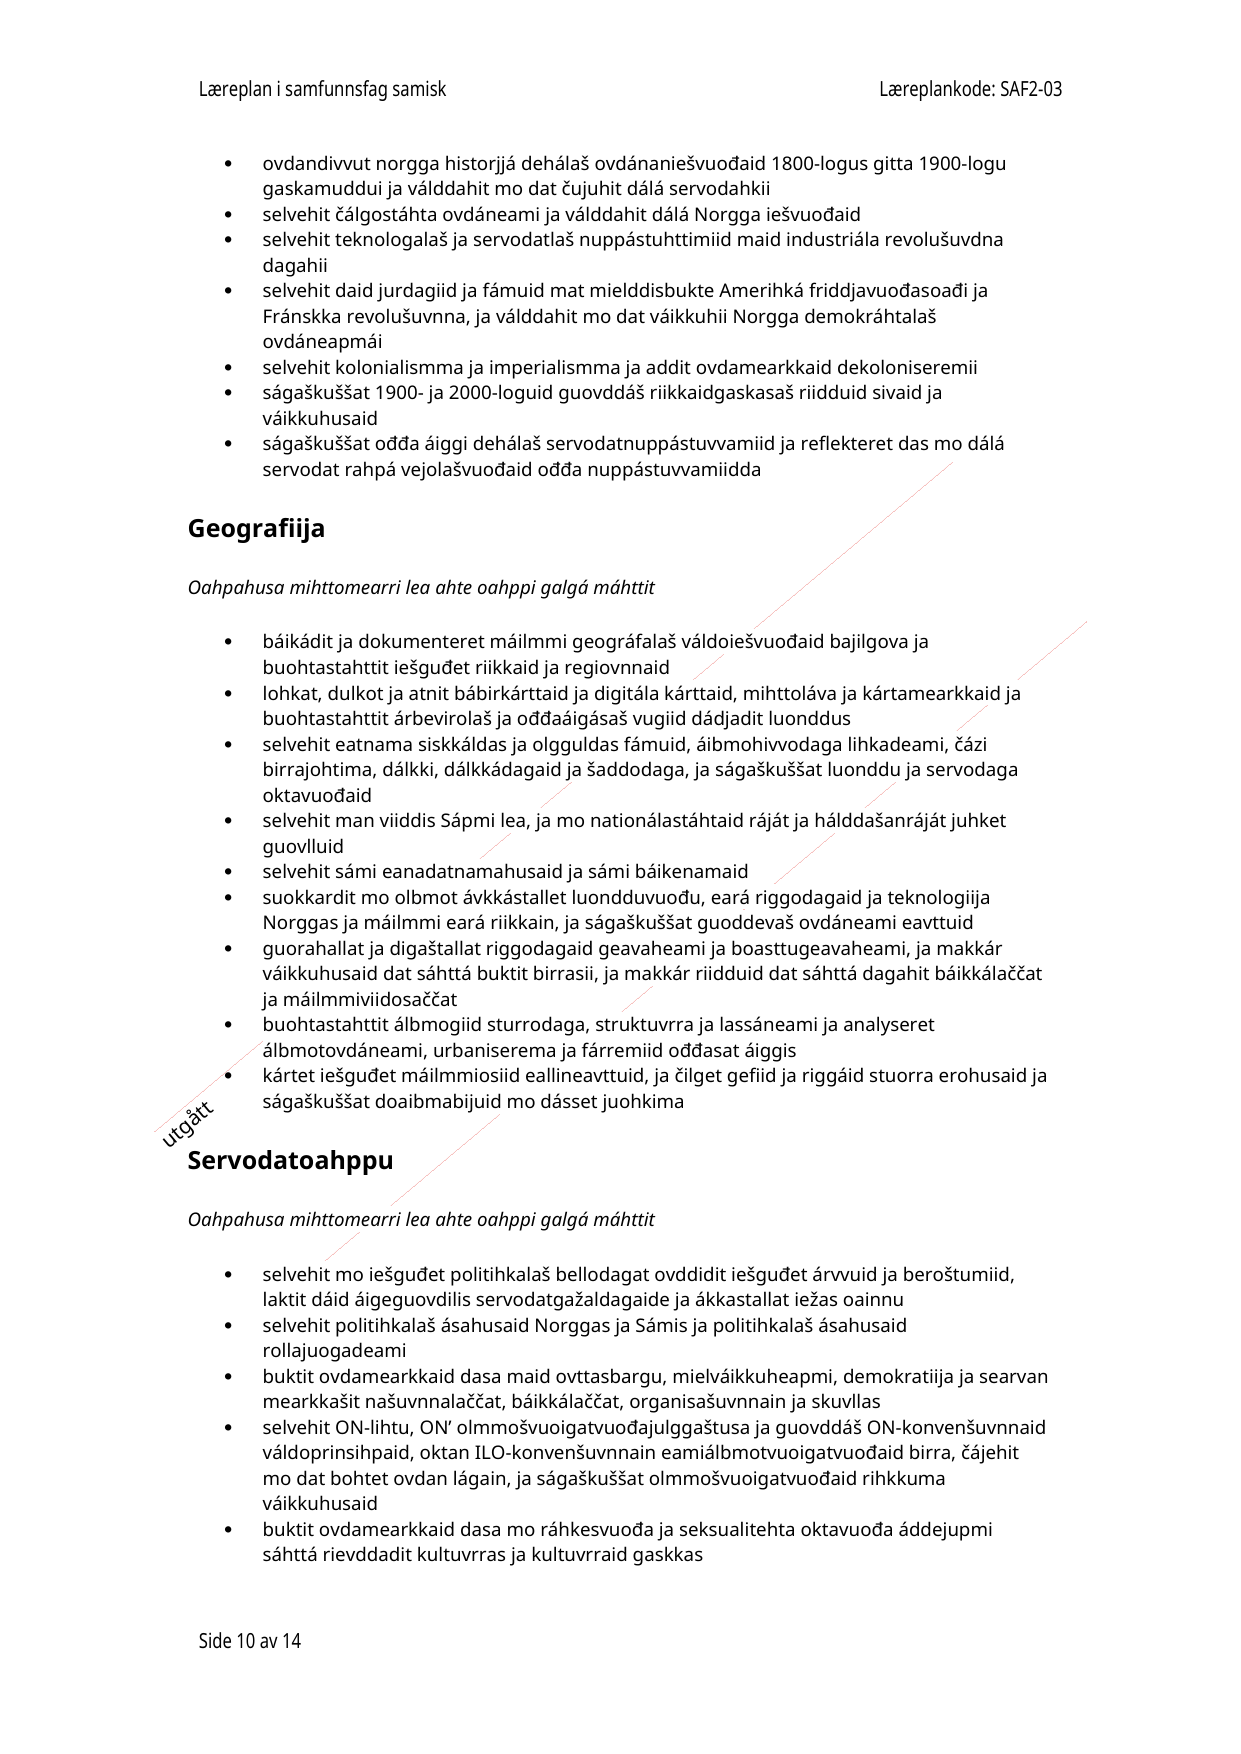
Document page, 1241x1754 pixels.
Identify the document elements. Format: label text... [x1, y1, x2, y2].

subtitle Geografiija [855, 511, 1053, 545]
list guorahallat ja digaštallat riggodagaid geavaheami ja boasttugeavaheami, ja makkár váikkuhusaid dat sáhttá buktit birrasii, ja makkár riidduid dat sáhttá dagahit báikkálaččat ja máilmmiviidosaččat [457, 986, 651, 1012]
subtitle Servodatoahppu [394, 1143, 464, 1177]
list ságaškuššat 1900- ja 2000-loguid guovddáš riikkaidgaskasaš riidduid sivaid ja váikkuhusaid [383, 380, 1053, 431]
list guorahallat ja digaštallat riggodagaid geavaheami ja boasttugeavaheami, ja makkár váikkuhusaid dat sáhttá buktit birrasii, ja makkár riidduid dat sáhttá dagahit báikkálaččat ja máilmmiviidosaččat [623, 935, 1053, 1012]
list selvehit sámi eanadatnamahusaid ja sámi báikenamaid [481, 858, 803, 884]
subtitle Servodatoahppu [426, 1143, 1053, 1177]
list selvehit eatnama siskkáldas ja olgguldas fámuid, áibmohivvodaga lihkadeami, čázi birrajohtima, dálkki, dálkkádagaid ja šaddodaga, ja ságaškuššat luonddu ja servodaga oktavuođaid [867, 731, 1053, 807]
list selvehit sámi eanadatnamahusaid ja sámi báikenamaid [225, 858, 479, 884]
list selvehit eatnama siskkáldas ja olgguldas fámuid, áibmohivvodaga lihkadeami, čázi birrajohtima, dálkki, dálkkádagaid ja šaddodaga, ja ságaškuššat luonddu ja servodaga oktavuođaid [543, 782, 894, 807]
list selvehit kolonialismma ja imperialismma ja addit ovdamearkkaid dekoloniseremii [978, 354, 1053, 380]
list selvehit čálgostáhta ovdáneami ja válddahit dálá Norgga iešvuođaid [861, 201, 1053, 227]
list lohkat, dulkot ja atnit bábirkárttaid ja digitála kárttaid, mihttoláva ja kártamearkkaid ja buohtastahttit árbevirolaš ja ođđaáigásaš vugiid dádjadit luonddus [851, 705, 986, 731]
list selvehit politihkalaš ásahusaid Norggas ja Sámis ja politihkalaš ásahusaid rollajuogadeami [225, 1312, 1053, 1363]
list buohtastahttit álbmogiid sturrodaga, struktuvrra ja lassáneami ja analyseret álbmotovdáneami, urbaniserema ja fárremiid ođđasat áiggis [797, 1012, 1053, 1063]
list selvehit teknologalaš ja servodatlaš nuppástuhttimiid maid industriála revolušuvdna dagahii [328, 227, 1053, 278]
subtitle Geografiija [326, 511, 892, 545]
list suokkardit mo olbmot ávkkástallet luondduvuođu, eará riggodagaid ja teknologiija Norggas ja máilmmi eará riikkain, ja ságaškuššat guoddevaš ovdáneami eavttuid [225, 884, 418, 935]
list buktit ovdamearkkaid dasa mo ráhkesvuođa ja seksualitehta oktavuođa áddejupmi sáhttá rievddadit kultuvrras ja kultuvrraid gaskkas [703, 1516, 1053, 1567]
list selvehit sámi eanadatnamahusaid ja sámi báikenamaid [776, 858, 1053, 884]
list buktit ovdamearkkaid dasa maid ovttasbargu, mielváikkuheapmi, demokratiija ja searvan mearkkašit našuvnnalaččat, báikkálaččat, organisašuvnnain ja skuvllas [225, 1363, 1053, 1414]
list ovdandivvut norgga historjjá dehálaš ovdánaniešvuođaid 1800-logus gitta 1900-logu gaskamuddui ja válddahit mo dat čujuhit dálá servodahkii [771, 150, 1053, 201]
list selvehit man viiddis Sápmi lea, ja mo nationálastáhtaid ráját ja hálddašanráját juhket guovlluid [344, 833, 509, 858]
list selvehit man viiddis Sápmi lea, ja mo nationálastáhtaid ráját ja hálddašanráját juhket guovlluid [225, 807, 540, 858]
list báikádit ja dokumenteret máilmmi geográfalaš váldoiešvuođaid bajilgova ja buohtastahttit iešguđet riikkaid ja regiovnnaid [694, 629, 1053, 680]
list selvehit man viiddis Sápmi lea, ja mo nationálastáhtaid ráját ja hálddašanráját juhket guovlluid [807, 807, 1053, 858]
list lohkat, dulkot ja atnit bábirkárttaid ja digitála kárttaid, mihttoláva ja kártamearkkaid ja buohtastahttit árbevirolaš ja ođđaáigásaš vugiid dádjadit luonddus [958, 680, 1053, 731]
list selvehit man viiddis Sápmi lea, ja mo nationálastáhtaid ráját ja hálddašanráját juhket guovlluid [482, 833, 833, 858]
list kártet iešguđet máilmmiosiid eallineavttuid, ja čilget gefiid ja riggáid stuorra erohusaid ja ságaškuššat doaibmabijuid mo dásset juohkima [690, 1088, 1053, 1114]
list ságaškuššat ođđa áiggi dehálaš servodatnuppástuvvamiid ja reflekteret das mo dálá servodat rahpá vejolašvuođaid ođđa nuppástuvvamiidda [767, 431, 1053, 482]
list selvehit eatnama siskkáldas ja olgguldas fámuid, áibmohivvodaga lihkadeami, čázi birrajohtima, dálkki, dálkkádagaid ja šaddodaga, ja ságaškuššat luonddu ja servodaga oktavuođaid [372, 782, 570, 807]
list selvehit daid jurdagiid ja fámuid mat mielddisbukte Amerihká friddjavuođasoađi ja Fránskka revolušuvnna, ja válddahit mo dat váikkuhii Norgga demokráhtalaš ovdáneapmái [387, 278, 1053, 354]
list selvehit ON-lihtu, ON’ olmmošvuoigatvuođajulggaštusa ja guovddáš ON-konvenšuvnnaid váldoprinsihpaid, oktan ILO-konvenšuvnnain eamiálbmotvuoigatvuođaid birra, čájehit mo dat bohtet ovdan lágain, ja ságaškuššat olmmošvuoigatvuođaid rihkkuma váikkuhusaid [225, 1414, 1053, 1516]
list selvehit mo iešguđet politihkalaš bellodagat ovddidit iešguđet árvvuid ja beroštumiid, laktit dáid áigeguovdilis servodatgažaldagaide ja ákkastallat iežas oainnu [904, 1261, 1053, 1312]
list selvehit teknologalaš ja servodatlaš nuppástuhttimiid maid industriála revolušuvdna dagahii [225, 227, 263, 278]
text Oahpahusa mihttomearri lea ahte oahppi galgá máhttit [790, 574, 1053, 600]
text Oahpahusa mihttomearri lea ahte oahppi galgá máhttit [662, 574, 817, 600]
list ságaškuššat 1900- ja 2000-loguid guovddáš riikkaidgaskasaš riidduid sivaid ja váikkuhusaid [225, 380, 263, 431]
text Oahpahusa mihttomearri lea ahte oahppi galgá máhttit [662, 1206, 1053, 1232]
list suokkardit mo olbmot ávkkástallet luondduvuođu, eará riggodagaid ja teknologiija Norggas ja máilmmi eará riikkain, ja ságaškuššat guoddevaš ovdáneami eavttuid [745, 884, 1053, 935]
